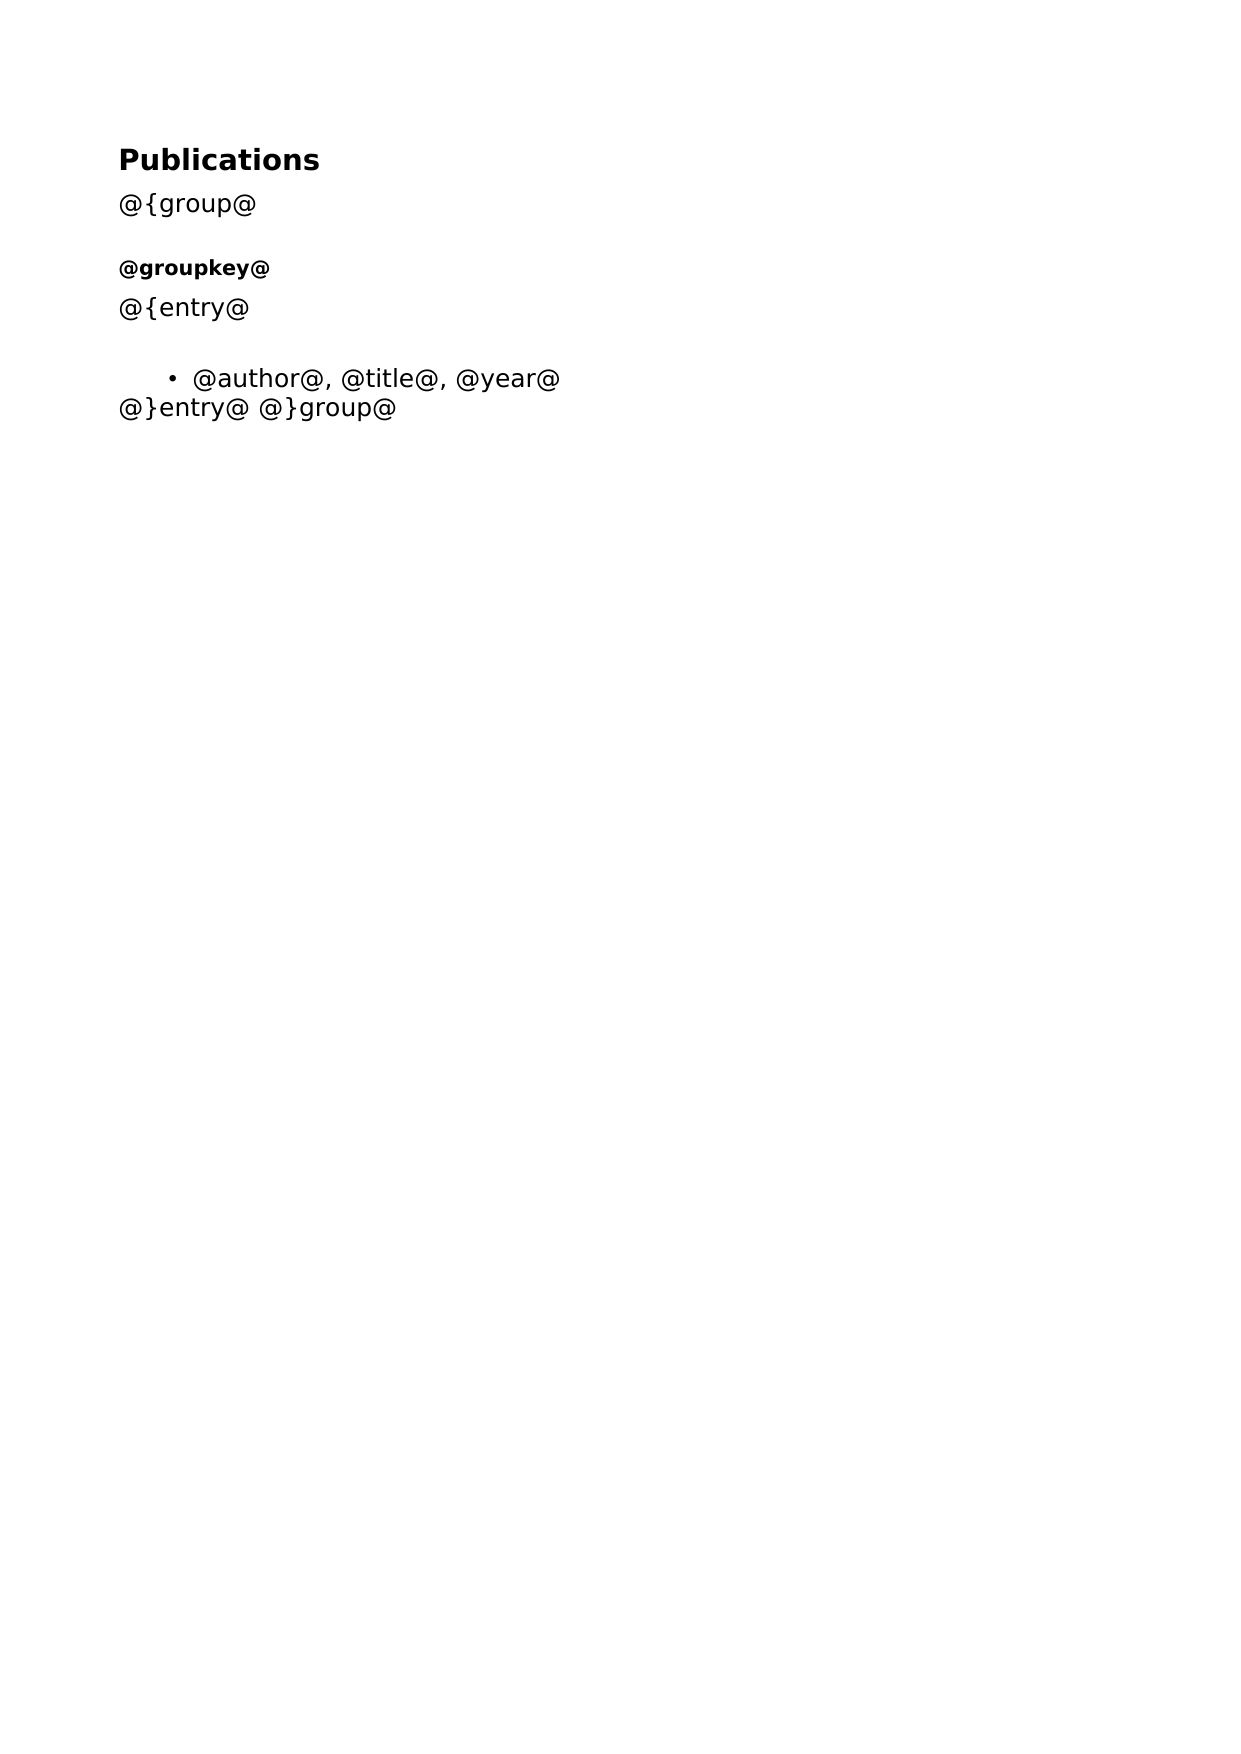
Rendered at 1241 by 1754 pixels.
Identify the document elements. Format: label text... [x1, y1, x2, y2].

subtitle @groupkey@ [118, 256, 1122, 281]
text @{group@ [118, 189, 1122, 219]
text @{entry@ [118, 293, 1122, 322]
list @author@, @title@, @year@ [177, 364, 1122, 393]
text @}entry@ @}group@ [118, 393, 1122, 422]
subtitle Publications [118, 143, 1122, 177]
